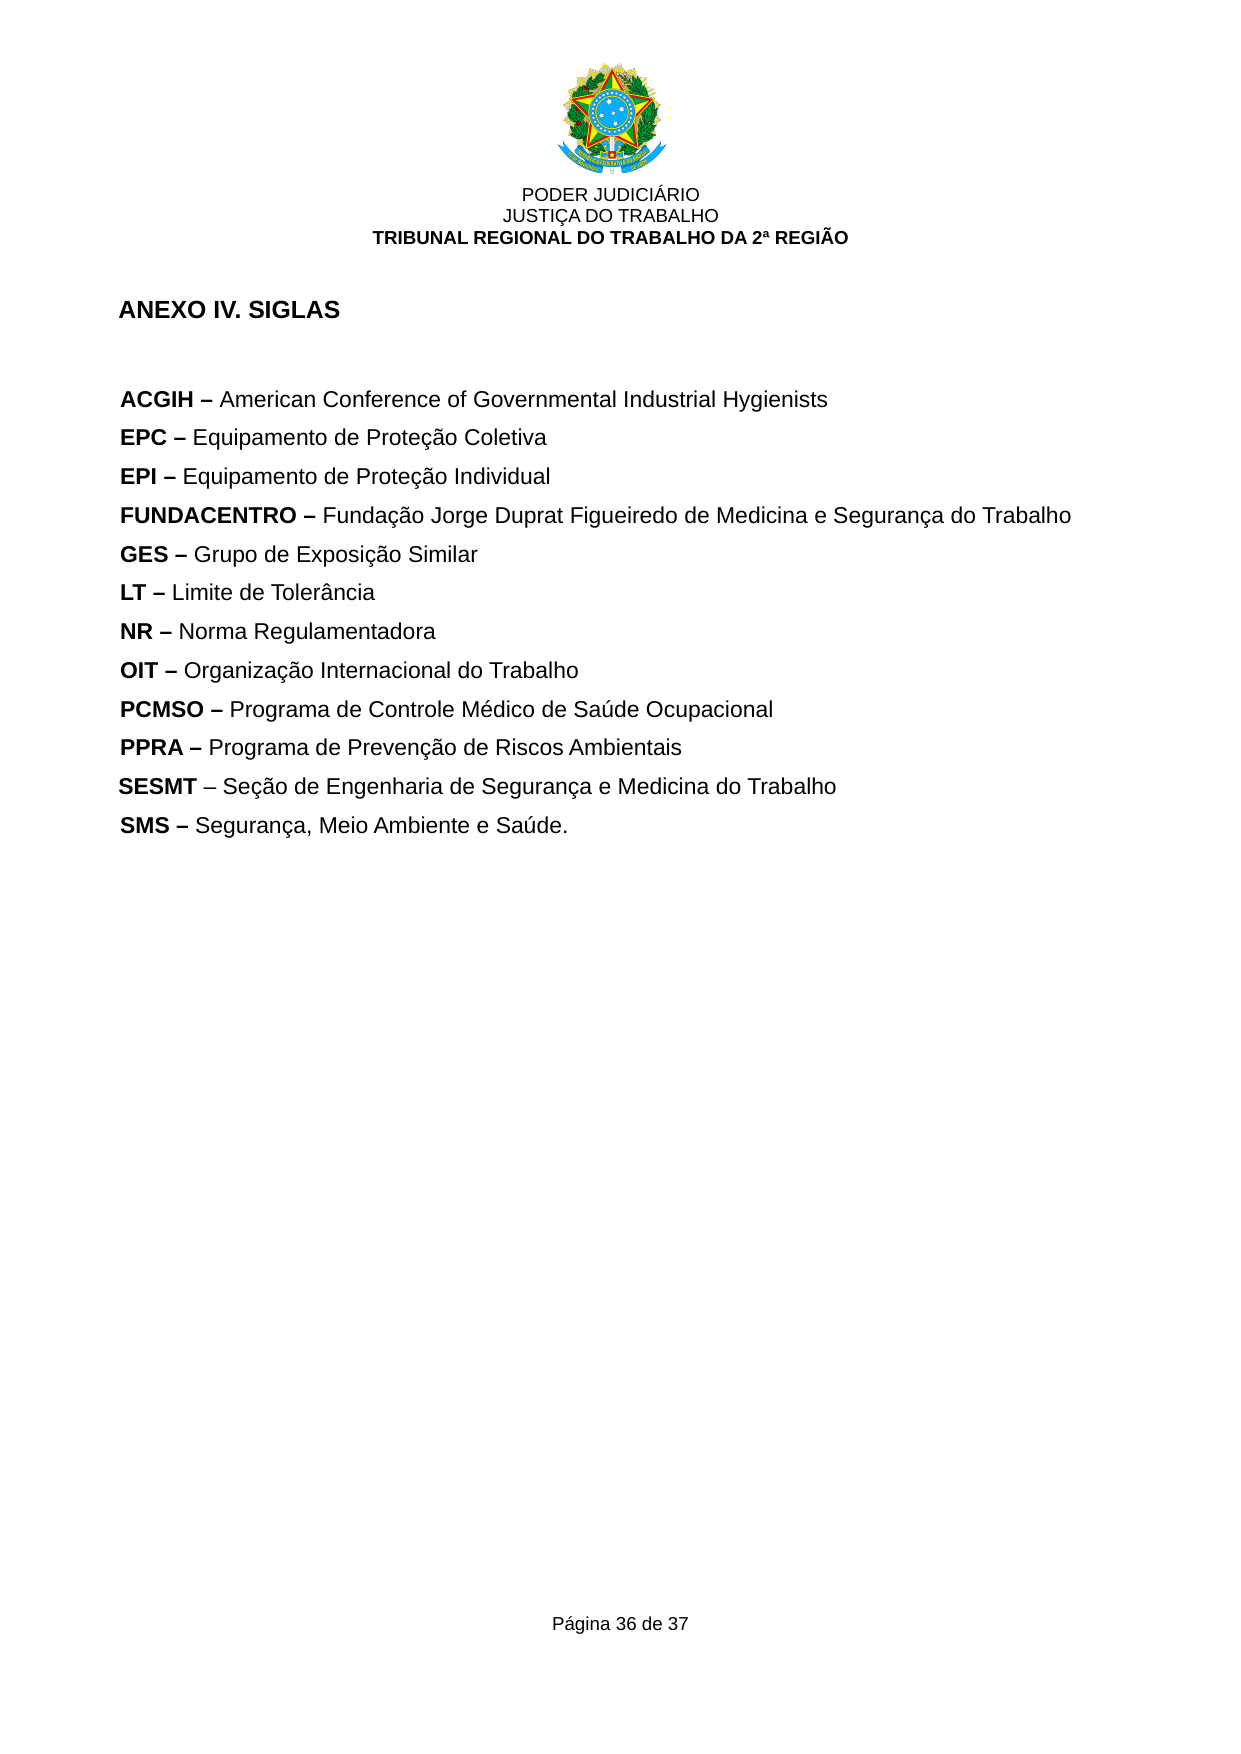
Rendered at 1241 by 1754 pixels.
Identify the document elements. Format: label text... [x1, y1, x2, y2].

text NR – Norma Regulamentadora [120, 618, 1122, 644]
text EPI – Equipamento de Proteção Individual [120, 463, 1122, 489]
text LT – Limite de Tolerância [120, 579, 1122, 606]
text SESMT – Seção de Engenharia de Segurança e Medicina do Trabalho [118, 773, 1122, 799]
text PCMSO – Programa de Controle Médico de Saúde Ocupacional [120, 696, 1122, 722]
text EPC – Equipamento de Proteção Coletiva [120, 424, 1122, 451]
text OIT – Organização Internacional do Trabalho [120, 657, 1122, 683]
text SMS – Segurança, Meio Ambiente e Saúde. [120, 812, 1122, 838]
subtitle ANEXO IV. SIGLAS [118, 295, 1122, 323]
text PPRA – Programa de Prevenção de Riscos Ambientais [120, 734, 1122, 761]
text FUNDACENTRO – Fundação Jorge Duprat Figueiredo de Medicina e Segurança do Trabalho [120, 502, 1122, 528]
text GES – Grupo de Exposição Similar [120, 541, 1122, 567]
text ACGIH – American Conference of Governmental Industrial Hygienists [120, 386, 1122, 412]
